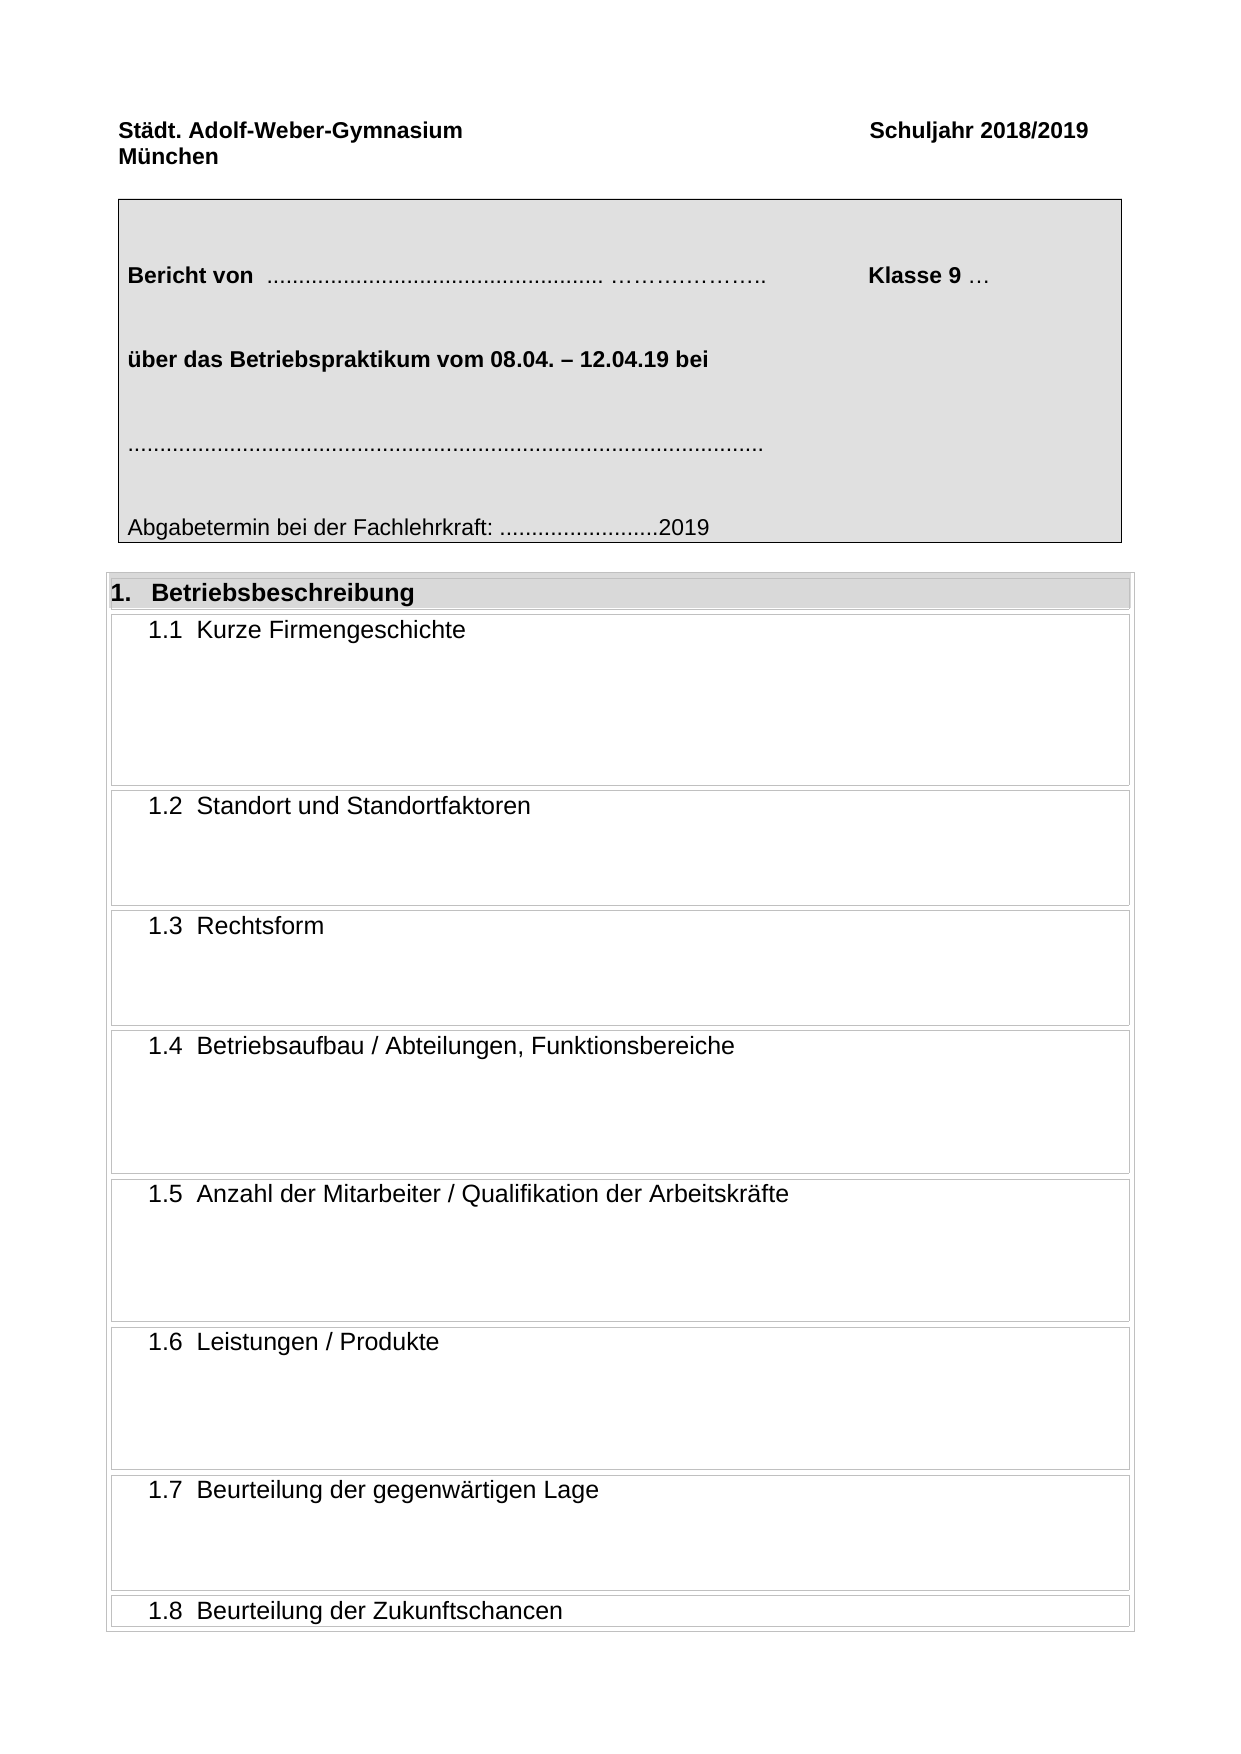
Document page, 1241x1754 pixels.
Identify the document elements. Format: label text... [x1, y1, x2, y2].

table_cell 1.5 Anzahl der Mitarbeiter / Qualifikation der Arbeitskräfte [109, 1173, 1131, 1321]
table_cell 1.8 Beurteilung der Zukunftschancen [109, 1590, 1131, 1626]
text Städt. Adolf-Weber-Gymnasium Schuljahr 2018/2019 [118, 118, 1122, 144]
text über das Betriebspraktikum vom 08.04. – 12.04.19 bei [119, 343, 1121, 372]
text München [118, 144, 1122, 169]
table_cell 1.4 Betriebsaufbau / Abteilungen, Funktionsbereiche [109, 1025, 1131, 1173]
text Abgabetermin bei der Fachlehrkraft: .........................2019 [119, 511, 1121, 542]
table_cell 1.3 Rechtsform [109, 905, 1131, 1025]
text Bericht von ..................................................... ……….……….. Klasse 9 … [119, 259, 1121, 288]
text .................................................................................................... [119, 427, 1121, 456]
table_cell 1.6 Leistungen / Produkte [109, 1321, 1131, 1469]
table_cell 1.2 Standort und Standortfaktoren [109, 785, 1131, 905]
table_cell 1.1 Kurze Firmengeschichte [109, 609, 1131, 784]
table_header 1. Betriebsbeschreibung [109, 573, 1131, 608]
table_cell 1.7 Beurteilung der gegenwärtigen Lage [109, 1469, 1131, 1589]
